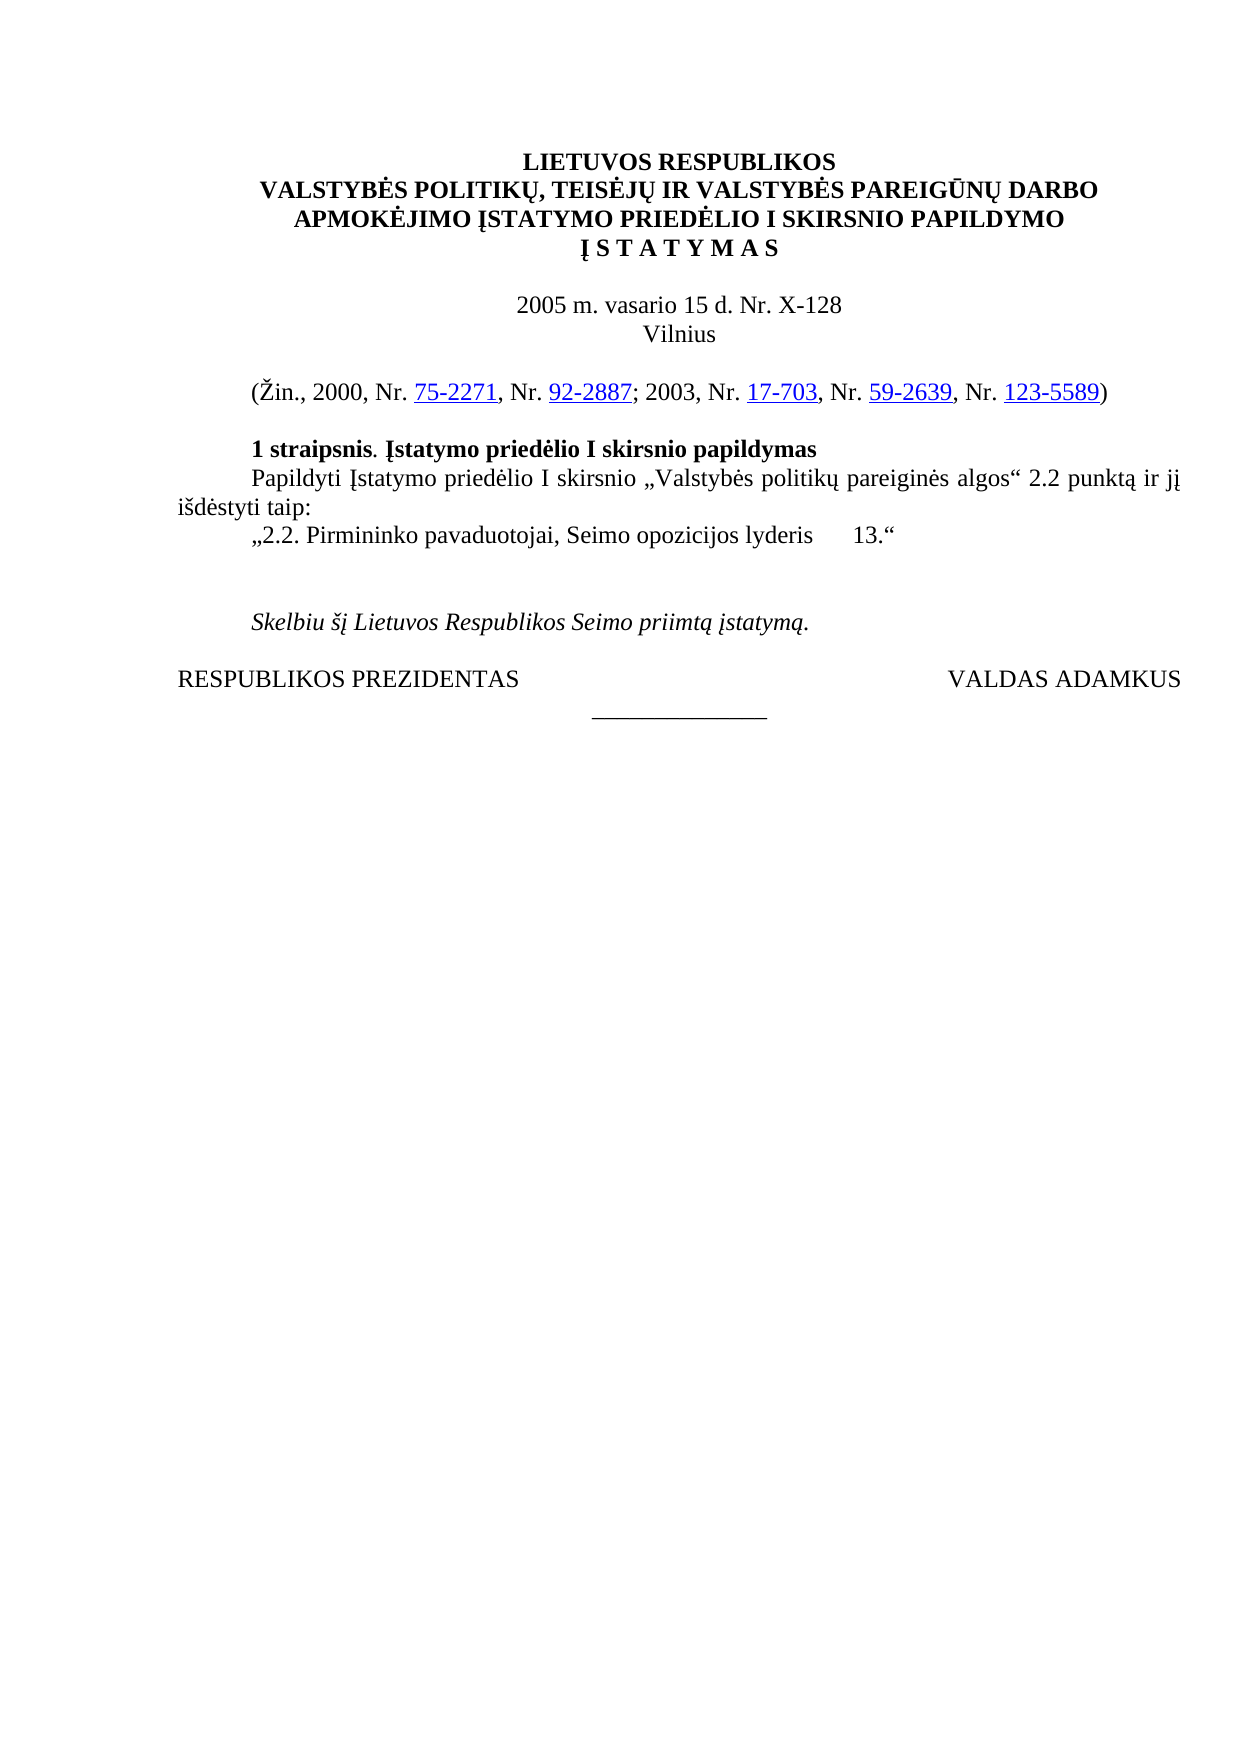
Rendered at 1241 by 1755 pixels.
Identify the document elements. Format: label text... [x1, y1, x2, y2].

text ______________ [177, 693, 1181, 722]
text Vilnius [177, 319, 1181, 348]
text 1 straipsnis. Įstatymo priedėlio I skirsnio papildymas [177, 434, 1181, 463]
text Į S T A T Y M A S [177, 233, 1181, 262]
text 2005 m. vasario 15 d. Nr. X-128 [177, 291, 1181, 319]
text „2.2. Pirmininko pavaduotojai, Seimo opozicijos lyderis 13.“ [177, 521, 1181, 549]
text Papildyti Įstatymo priedėlio I skirsnio „Valstybės politikų pareiginės algos“ 2.2 punktą ir jį išdėstyti taip: [177, 463, 1181, 521]
text RESPUBLIKOS PREZIDENTAS VALDAS ADAMKUS [177, 664, 1181, 693]
text (Žin., 2000, Nr. 75-2271, Nr. 92-2887; 2003, Nr. 17-703, Nr. 59-2639, Nr. 123-5589) [177, 377, 1181, 406]
text LIETUVOS RESPUBLIKOS [177, 147, 1181, 176]
text VALSTYBĖS POLITIKŲ, TEISĖJŲ IR VALSTYBĖS PAREIGŪNŲ DARBO APMOKĖJIMO ĮSTATYMO PRIEDĖLIO I SKIRSNIO PAPILDYMO [177, 176, 1181, 233]
text Skelbiu šį Lietuvos Respublikos Seimo priimtą įstatymą. [177, 607, 1181, 636]
